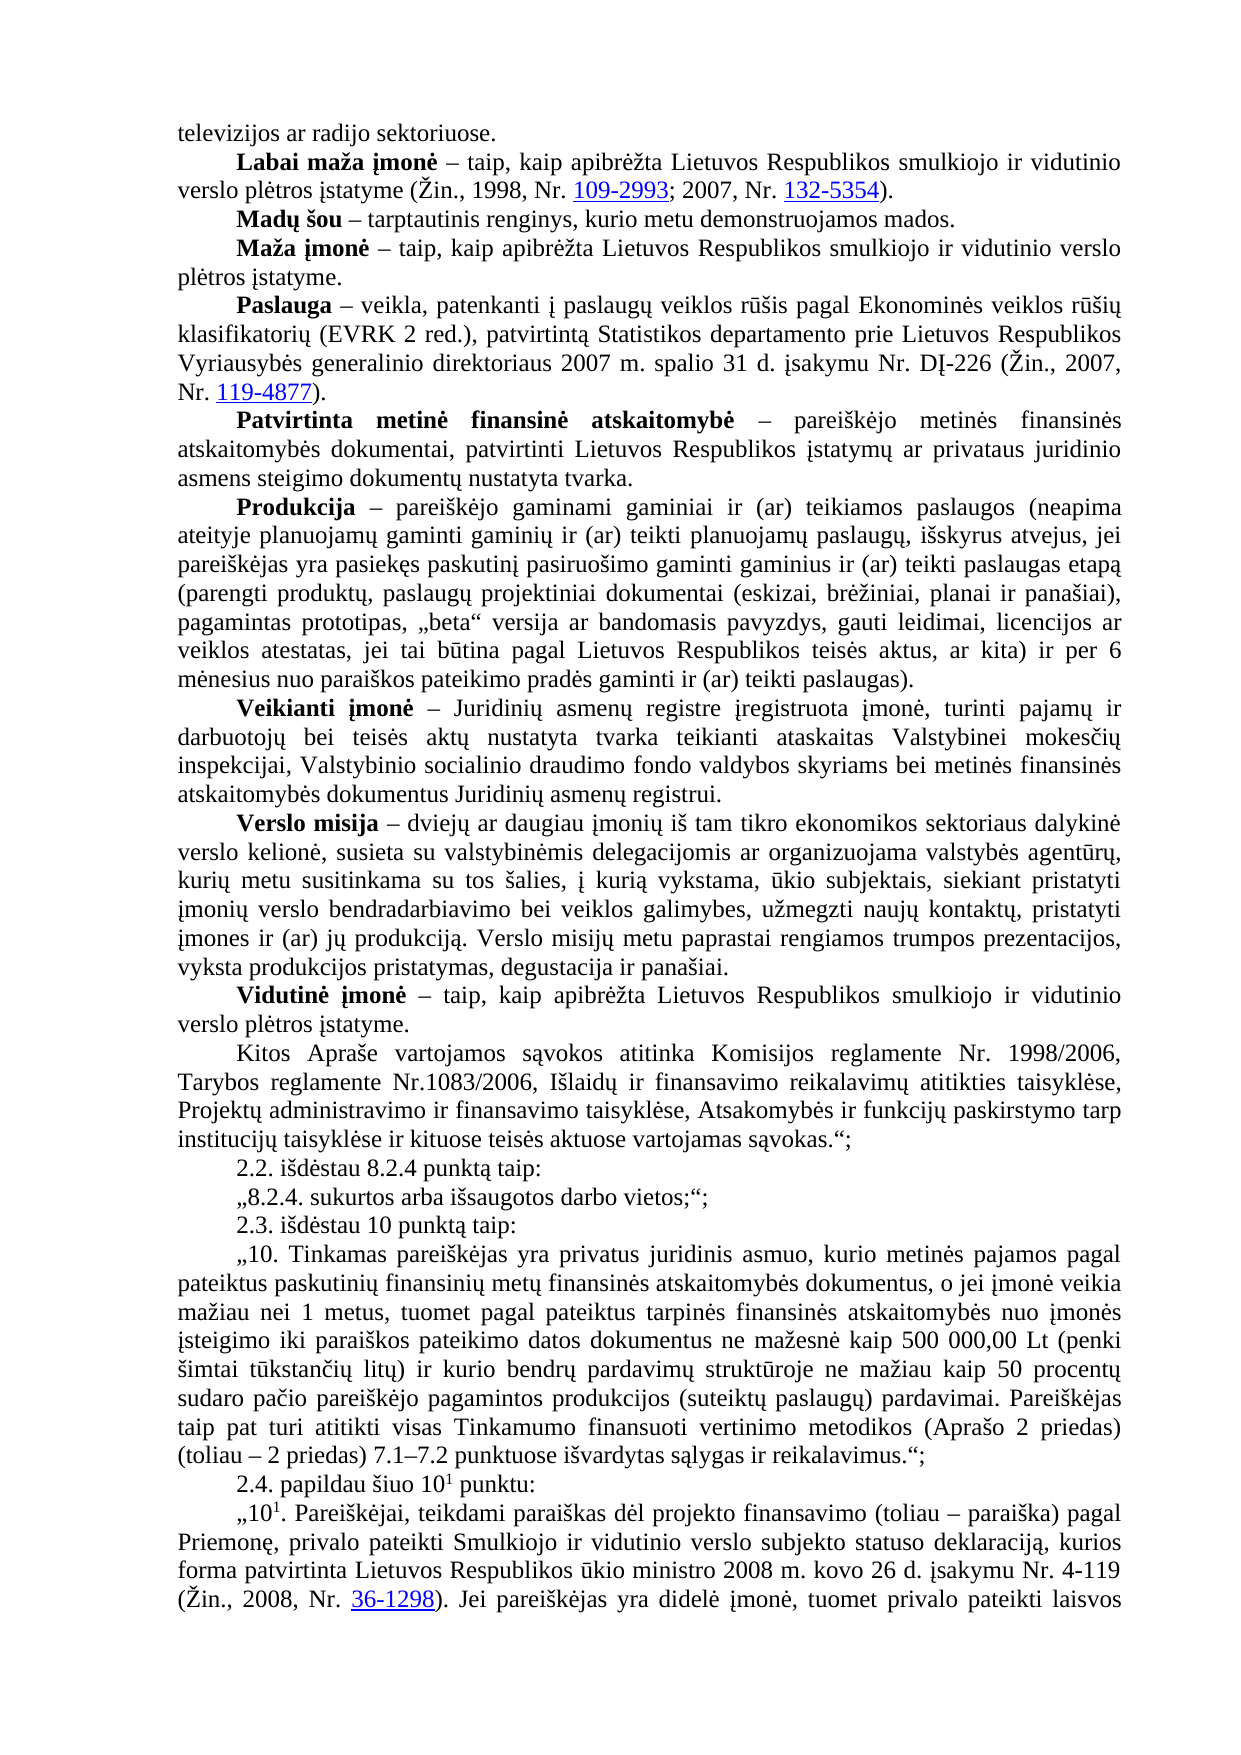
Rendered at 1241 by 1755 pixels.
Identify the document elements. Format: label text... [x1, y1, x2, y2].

text Patvirtinta metinė finansinė atskaitomybė – pareiškėjo metinės finansinės atskaitomybės dokumentai, patvirtinti Lietuvos Respublikos įstatymų ar privataus juridinio asmens steigimo dokumentų nustatyta tvarka. [177, 406, 1122, 492]
text televizijos ar radijo sektoriuose. [177, 118, 1122, 147]
text 2.2. išdėstau 8.2.4 punktą taip: [177, 1153, 1122, 1182]
text Veikianti įmonė – Juridinių asmenų registre įregistruota įmonė, turinti pajamų ir darbuotojų bei teisės aktų nustatyta tvarka teikianti ataskaitas Valstybinei mokesčių inspekcijai, Valstybinio socialinio draudimo fondo valdybos skyriams bei metinės finansinės atskaitomybės dokumentus Juridinių asmenų registrui. [177, 693, 1122, 808]
text „8.2.4. sukurtos arba išsaugotos darbo vietos;“; [177, 1182, 1122, 1211]
text Labai maža įmonė – taip, kaip apibrėžta Lietuvos Respublikos smulkiojo ir vidutinio verslo plėtros įstatyme (Žin., 1998, Nr. 109-2993; 2007, Nr. 132-5354). [177, 147, 1122, 204]
text Produkcija – pareiškėjo gaminami gaminiai ir (ar) teikiamos paslaugos (neapima ateityje planuojamų gaminti gaminių ir (ar) teikti planuojamų paslaugų, išskyrus atvejus, jei pareiškėjas yra pasiekęs paskutinį pasiruošimo gaminti gaminius ir (ar) teikti paslaugas etapą (parengti produktų, paslaugų projektiniai dokumentai (eskizai, brėžiniai, planai ir panašiai), pagamintas prototipas, „beta“ versija ar bandomasis pavyzdys, gauti leidimai, licencijos ar veiklos atestatas, jei tai būtina pagal Lietuvos Respublikos teisės aktus, ar kita) ir per 6 mėnesius nuo paraiškos pateikimo pradės gaminti ir (ar) teikti paslaugas). [177, 492, 1122, 693]
text Vidutinė įmonė – taip, kaip apibrėžta Lietuvos Respublikos smulkiojo ir vidutinio verslo plėtros įstatyme. [177, 981, 1122, 1038]
text Kitos Apraše vartojamos sąvokos atitinka Komisijos reglamente Nr. 1998/2006, Tarybos reglamente Nr.1083/2006, Išlaidų ir finansavimo reikalavimų atitikties taisyklėse, Projektų administravimo ir finansavimo taisyklėse, Atsakomybės ir funkcijų paskirstymo tarp institucijų taisyklėse ir kituose teisės aktuose vartojamas sąvokas.“; [177, 1038, 1122, 1153]
text 2.3. išdėstau 10 punktą taip: [177, 1211, 1122, 1239]
text Maža įmonė – taip, kaip apibrėžta Lietuvos Respublikos smulkiojo ir vidutinio verslo plėtros įstatyme. [177, 233, 1122, 291]
text „101. Pareiškėjai, teikdami paraiškas dėl projekto finansavimo (toliau – paraiška) pagal Priemonę, privalo pateikti Smulkiojo ir vidutinio verslo subjekto statuso deklaraciją, kurios forma patvirtinta Lietuvos Respublikos ūkio ministro 2008 m. kovo 26 d. įsakymu Nr. 4-119 (Žin., 2008, Nr. 36-1298). Jei pareiškėjas yra didelė įmonė, tuomet privalo pateikti laisvos [177, 1498, 1122, 1613]
text 2.4. papildau šiuo 101 punktu: [177, 1469, 1122, 1498]
text Verslo misija – dviejų ar daugiau įmonių iš tam tikro ekonomikos sektoriaus dalykinė verslo kelionė, susieta su valstybinėmis delegacijomis ar organizuojama valstybės agentūrų, kurių metu susitinkama su tos šalies, į kurią vykstama, ūkio subjektais, siekiant pristatyti įmonių verslo bendradarbiavimo bei veiklos galimybes, užmegzti naujų kontaktų, pristatyti įmones ir (ar) jų produkciją. Verslo misijų metu paprastai rengiamos trumpos prezentacijos, vyksta produkcijos pristatymas, degustacija ir panašiai. [177, 808, 1122, 981]
text Paslauga – veikla, patenkanti į paslaugų veiklos rūšis pagal Ekonominės veiklos rūšių klasifikatorių (EVRK 2 red.), patvirtintą Statistikos departamento prie Lietuvos Respublikos Vyriausybės generalinio direktoriaus 2007 m. spalio 31 d. įsakymu Nr. DĮ-226 (Žin., 2007, Nr. 119-4877). [177, 291, 1122, 406]
text „10. Tinkamas pareiškėjas yra privatus juridinis asmuo, kurio metinės pajamos pagal pateiktus paskutinių finansinių metų finansinės atskaitomybės dokumentus, o jei įmonė veikia mažiau nei 1 metus, tuomet pagal pateiktus tarpinės finansinės atskaitomybės nuo įmonės įsteigimo iki paraiškos pateikimo datos dokumentus ne mažesnė kaip 500 000,00 Lt (penki šimtai tūkstančių litų) ir kurio bendrų pardavimų struktūroje ne mažiau kaip 50 procentų sudaro pačio pareiškėjo pagamintos produkcijos (suteiktų paslaugų) pardavimai. Pareiškėjas taip pat turi atitikti visas Tinkamumo finansuoti vertinimo metodikos (Aprašo 2 priedas) (toliau – 2 priedas) 7.1–7.2 punktuose išvardytas sąlygas ir reikalavimus.“; [177, 1239, 1122, 1469]
text Madų šou – tarptautinis renginys, kurio metu demonstruojamos mados. [177, 204, 1122, 233]
